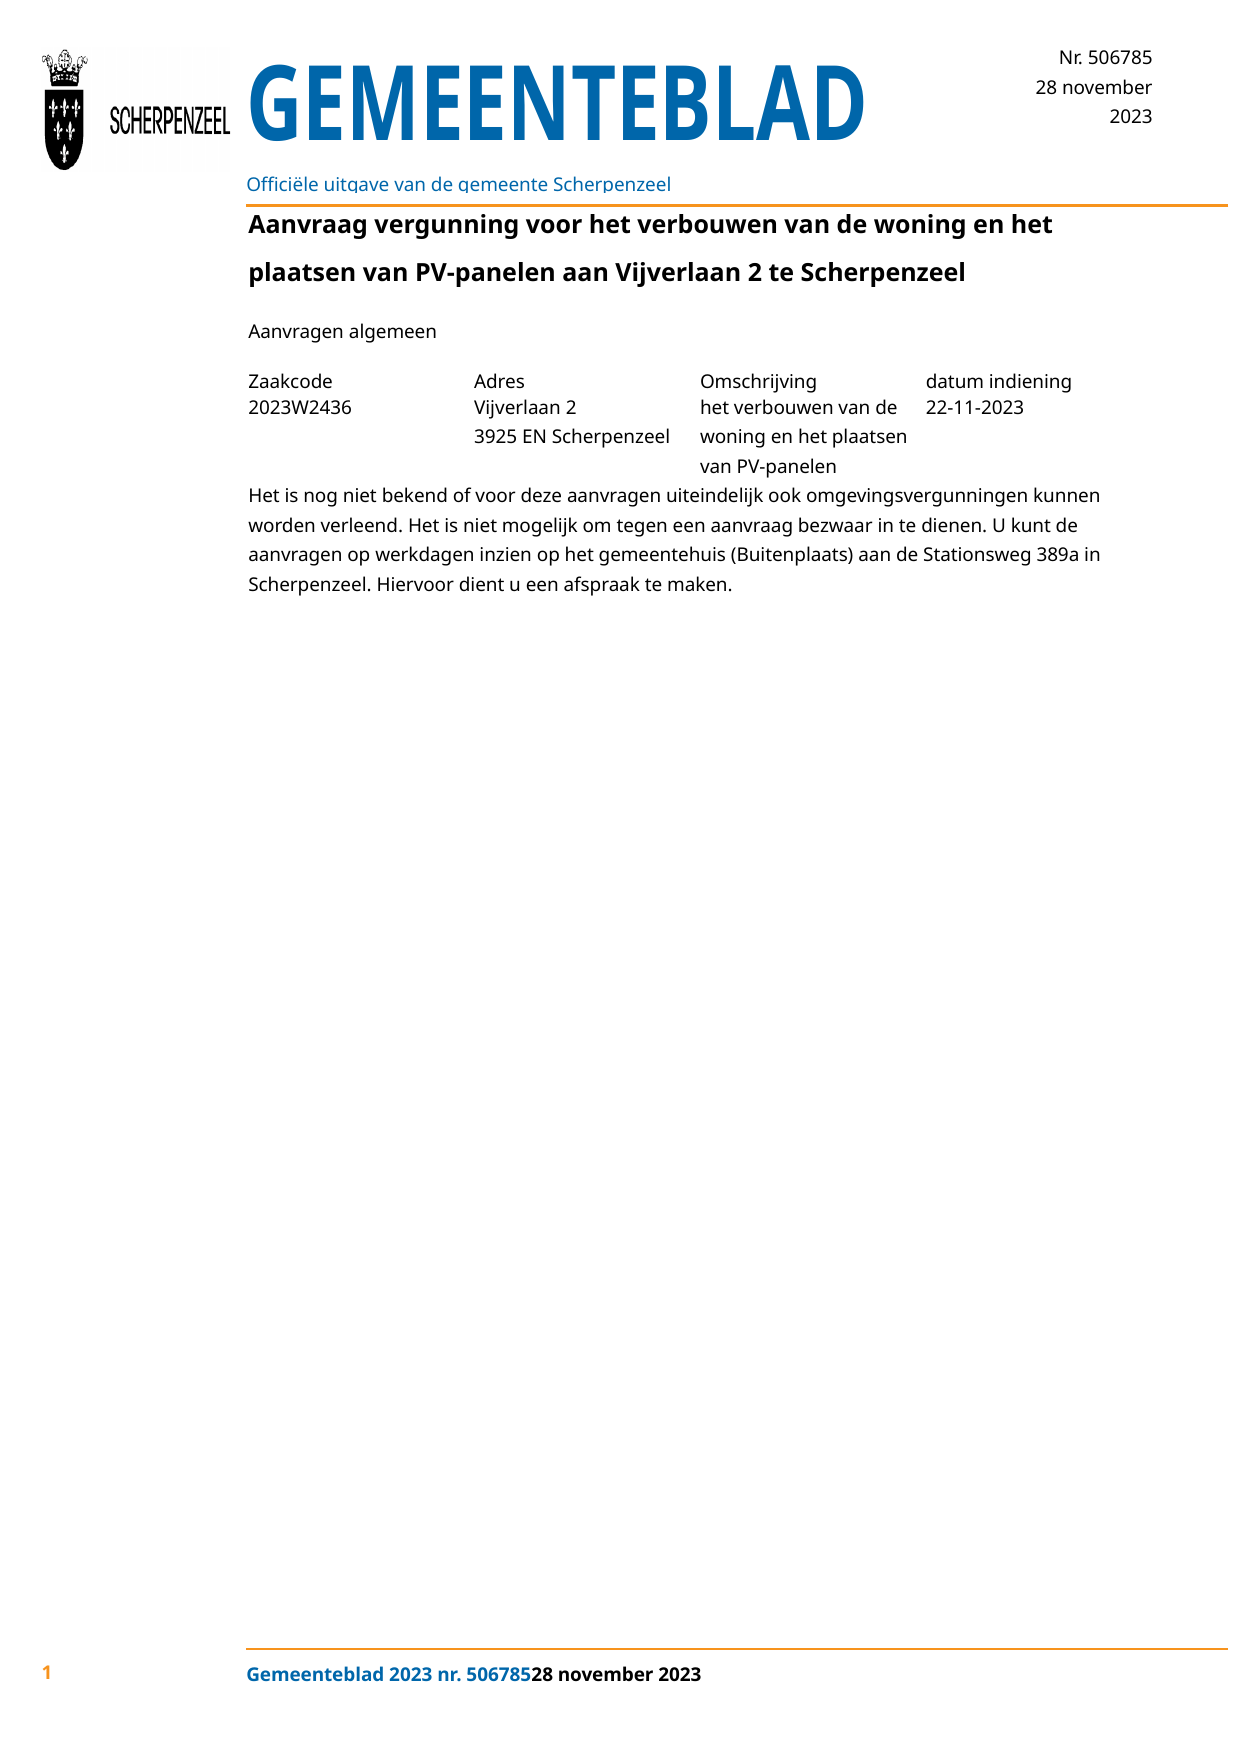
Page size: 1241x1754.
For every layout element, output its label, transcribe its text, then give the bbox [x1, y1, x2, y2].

table_cell 2023W2436 [248, 394, 474, 479]
picture [41, 47, 231, 172]
table_cell het verbouwen van de woning en het plaatsen van PV-panelen [700, 394, 926, 479]
table_header Zaakcode [248, 369, 474, 394]
text Aanvragen algemeen [248, 318, 1152, 344]
table_header Adres [474, 369, 700, 394]
table_cell 22-11-2023 [926, 394, 1152, 479]
table_header Omschrijving [700, 369, 926, 394]
table_cell Vijverlaan 2 3925 EN Scherpenzeel [474, 394, 700, 479]
table_header datum indiening [926, 369, 1152, 394]
text Het is nog niet bekend of voor deze aanvragen uiteindelijk ook omgevingsvergunningen kunnen worden verleend. Het is niet mogelijk om tegen een aanvraag bezwaar in te dienen. U kunt de aanvragen op werkdagen inzien op het gemeentehuis (Buitenplaats) aan de Stationsweg 389a in Scherpenzeel. Hiervoor dient u een afspraak te maken. [248, 482, 1152, 597]
text Aanvraag vergunning voor het verbouwen van de woning en het plaatsen van PV-panelen aan Vijverlaan 2 te Scherpenzeel [248, 207, 1152, 288]
